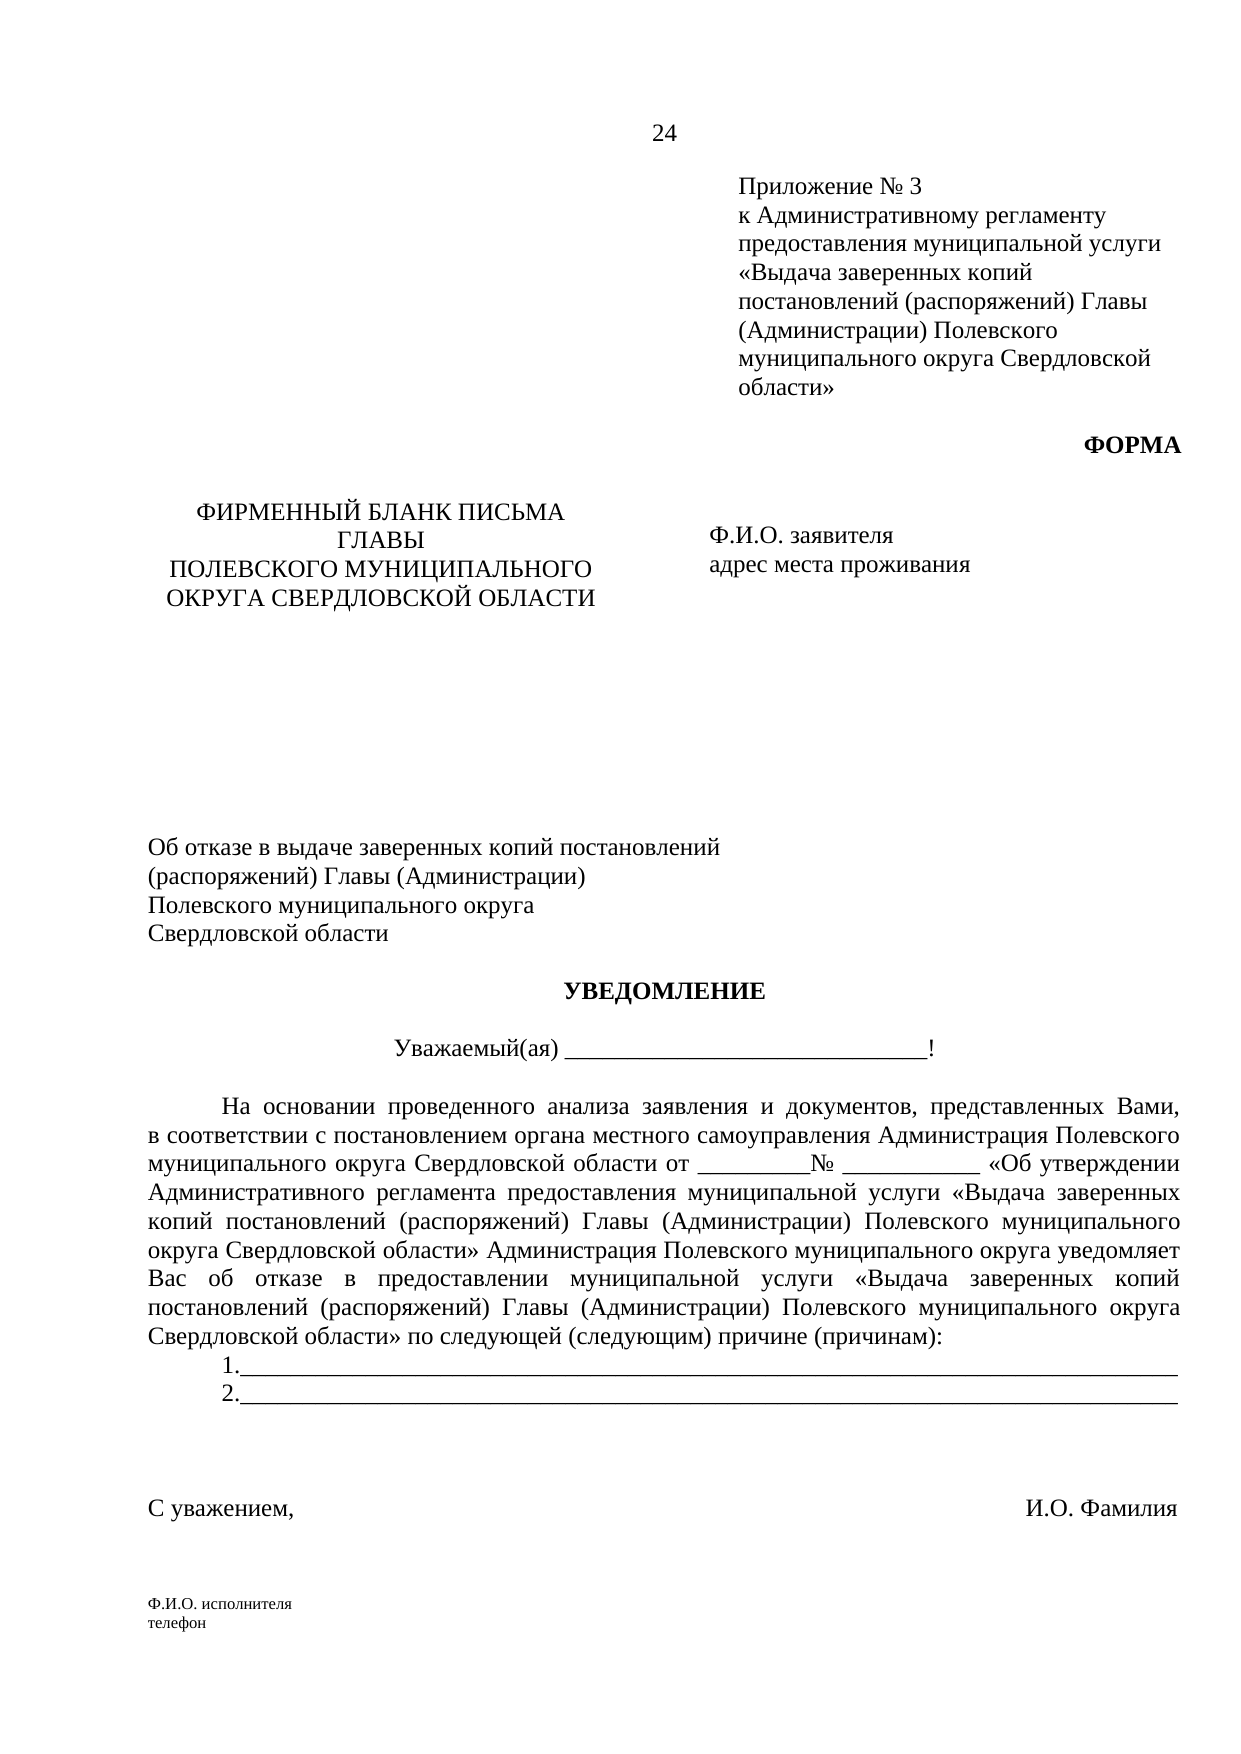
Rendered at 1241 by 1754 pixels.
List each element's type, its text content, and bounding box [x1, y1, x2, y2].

text Уважаемый(ая) _____________________________! [148, 1033, 1181, 1062]
text Об отказе в выдаче заверенных копий постановлений [148, 832, 1181, 861]
text телефон [148, 1613, 1181, 1632]
text С уважением, И.О. Фамилия [148, 1493, 1181, 1522]
text «Выдача заверенных копий постановлений (распоряжений) Главы (Администрации) Полевского муниципального округа Свердловской области» [738, 257, 1181, 401]
text Ф.И.О. исполнителя [148, 1594, 1181, 1613]
text ┐ [1145, 516, 1181, 545]
text Полевского муниципального округа [148, 890, 1181, 918]
text ПОЛЕВСКОГО МУНИЦИПАЛЬНОГО ОКРУГА СВЕРДЛОВСКОЙ ОБЛАСТИ [146, 554, 616, 612]
text к Административному регламенту [738, 200, 1181, 228]
text ФИРМЕННЫЙ БЛАНК ПИСЬМА [146, 497, 616, 525]
text ФОРМА [148, 430, 1181, 458]
text ┐ [617, 516, 694, 545]
text Ф.И.О. заявителя [709, 520, 1130, 549]
text адрес места проживания [709, 549, 1130, 577]
text УВЕДОМЛЕНИЕ [148, 976, 1181, 1005]
text предоставления муниципальной услуги [738, 228, 1181, 257]
text На основании проведенного анализа заявления и документов, представленных Вами, в соответствии с постановлением органа местного самоуправления Администрация Полевского муниципального округа Свердловской области от _________№ ___________ «Об утверждении Административного регламента предоставления муниципальной услуги «Выдача заверенных копий постановлений (распоряжений) Главы (Администрации) Полевского муниципального округа Свердловской области» Администрация Полевского муниципального округа уведомляет Вас об отказе в предоставлении муниципальной услуги «Выдача заверенных копий постановлений (распоряжений) Главы (Администрации) Полевского муниципального округа Свердловской области» по следующей (следующим) причине (причинам): [148, 1091, 1181, 1350]
text Свердловской области [148, 918, 1181, 947]
text 2.___________________________________________________________________________ [148, 1378, 1181, 1407]
text ГЛАВЫ [146, 525, 616, 554]
text (распоряжений) Главы (Администрации) [148, 861, 1181, 890]
text 1.___________________________________________________________________________ [148, 1350, 1181, 1378]
text Приложение № 3 [738, 171, 1181, 200]
